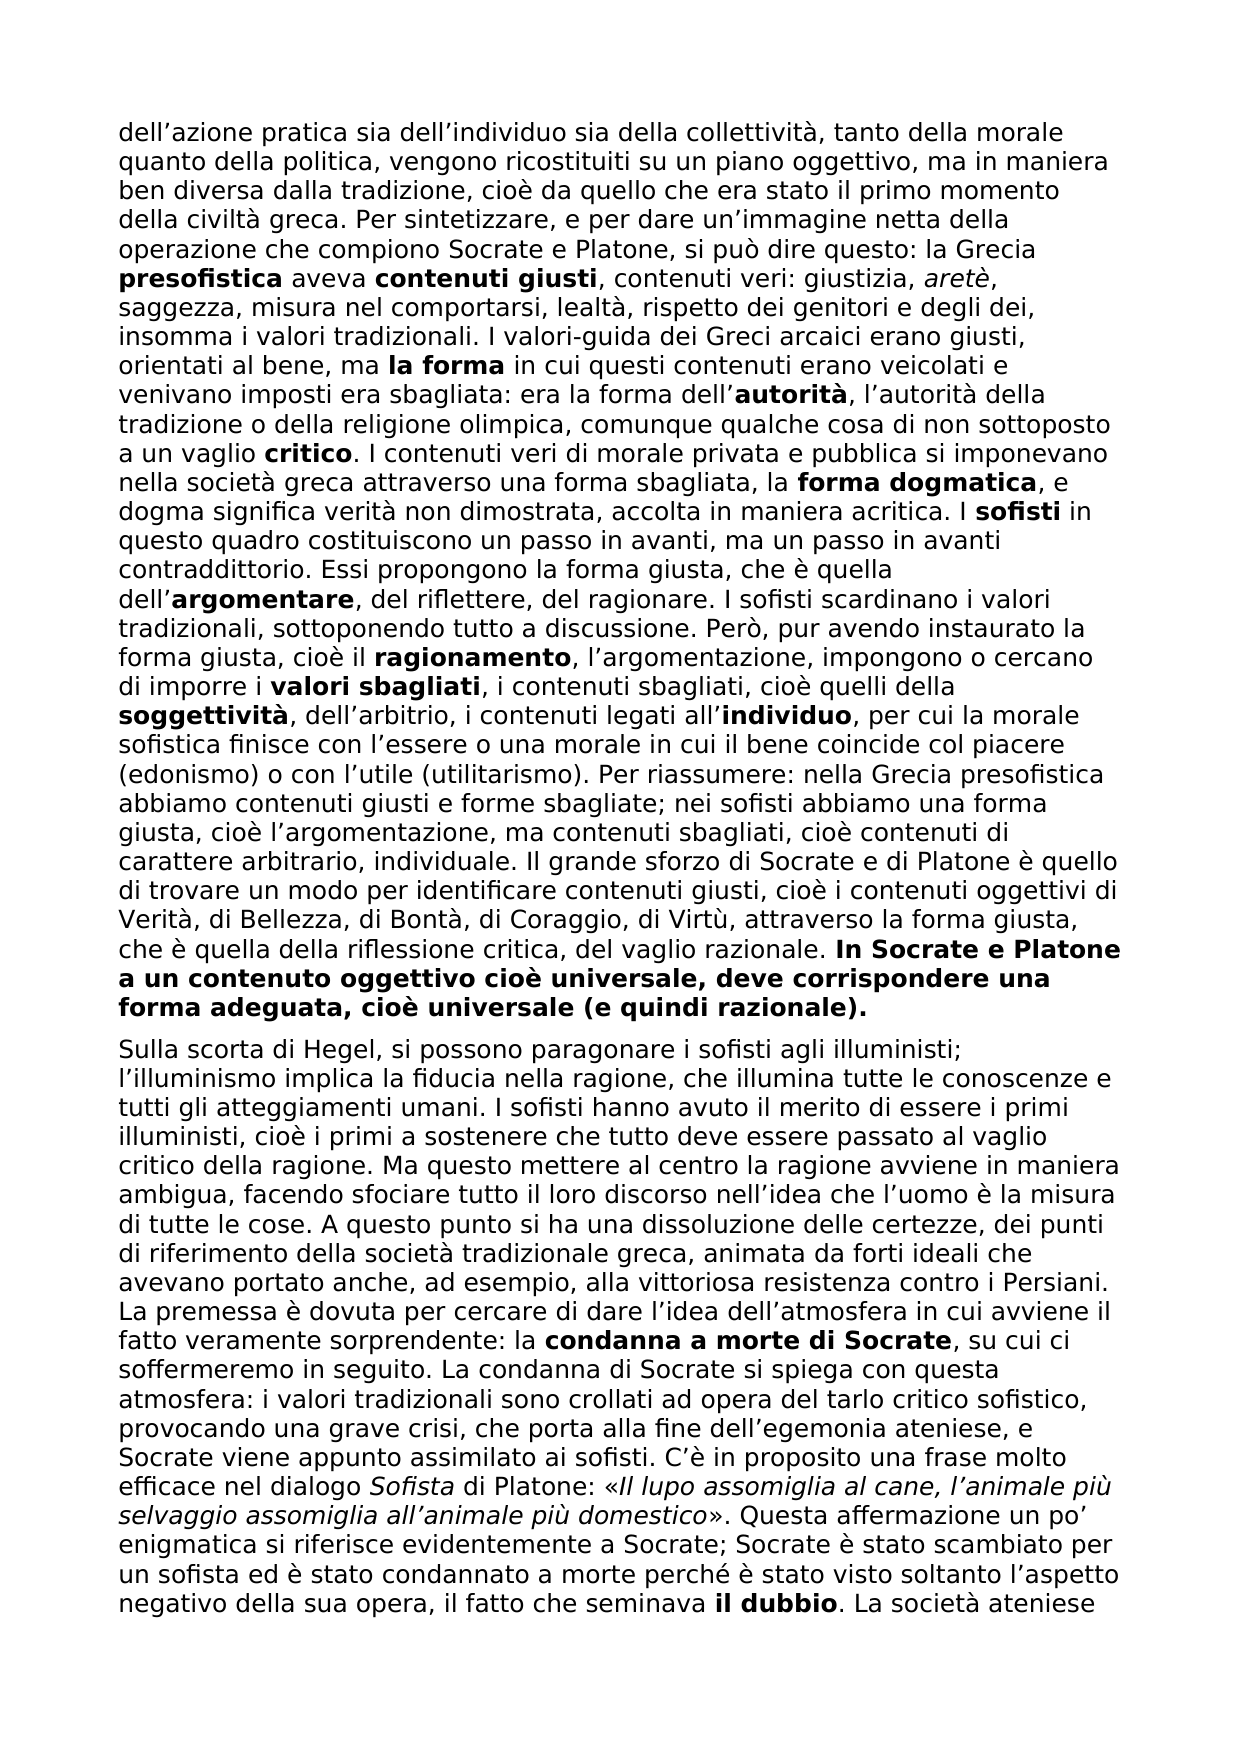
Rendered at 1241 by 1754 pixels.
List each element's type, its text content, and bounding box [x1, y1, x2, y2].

text Sulla scorta di Hegel, si possono paragonare i sofisti agli illuministi; l’illuminismo implica la fiducia nella ragione, che illumina tutte le conoscenze e tutti gli atteggiamenti umani. I sofisti hanno avuto il merito di essere i primi illuministi, cioè i primi a sostenere che tutto deve essere passato al vaglio critico della ragione. Ma questo mettere al centro la ragione avviene in maniera ambigua, facendo sfociare tutto il loro discorso nell’idea che l’uomo è la misura di tutte le cose. A questo punto si ha una dissoluzione delle certezze, dei punti di riferimento della società tradizionale greca, animata da forti ideali che avevano portato anche, ad esempio, alla vittoriosa resistenza contro i Persiani. La premessa è dovuta per cercare di dare l’idea dell’atmosfera in cui avviene il fatto veramente sorprendente: la condanna a morte di Socrate, su cui ci soffermeremo in seguito. La condanna di Socrate si spiega con questa atmosfera: i valori tradizionali sono crollati ad opera del tarlo critico sofistico, provocando una grave crisi, che porta alla fine dell’egemonia ateniese, e Socrate viene appunto assimilato ai sofisti. C’è in proposito una frase molto efficace nel dialogo Sofista di Platone: «Il lupo assomiglia al cane, l’animale più selvaggio assomiglia all’animale più domestico». Questa affermazione un po’ enigmatica si riferisce evidentemente a Socrate; Socrate è stato scambiato per un sofista ed è stato condannato a morte perché è stato visto soltanto l’aspetto negativo della sua opera, il fatto che seminava il dubbio. La società ateniese [118, 1035, 1122, 1618]
text dell’azione pratica sia dell’individuo sia della collettività, tanto della morale quanto della politica, vengono ricostituiti su un piano oggettivo, ma in maniera ben diversa dalla tradizione, cioè da quello che era stato il primo momento della civiltà greca. Per sintetizzare, e per dare un’immagine netta della operazione che compiono Socrate e Platone, si può dire questo: la Grecia presofistica aveva contenuti giusti, contenuti veri: giustizia, aretè, saggezza, misura nel comportarsi, lealtà, rispetto dei genitori e degli dei, insomma i valori tradizionali. I valori-guida dei Greci arcaici erano giusti, orientati al bene, ma la forma in cui questi contenuti erano veicolati e venivano imposti era sbagliata: era la forma dell’autorità, l’autorità della tradizione o della religione olimpica, comunque qualche cosa di non sottoposto a un vaglio critico. I contenuti veri di morale privata e pubblica si imponevano nella società greca attraverso una forma sbagliata, la forma dogmatica, e dogma significa verità non dimostrata, accolta in maniera acritica. I sofisti in questo quadro costituiscono un passo in avanti, ma un passo in avanti contraddittorio. Essi propongono la forma giusta, che è quella dell’argomentare, del riflettere, del ragionare. I sofisti scardinano i valori tradizionali, sottoponendo tutto a discussione. Però, pur avendo instaurato la forma giusta, cioè il ragionamento, l’argomentazione, impongono o cercano di imporre i valori sbagliati, i contenuti sbagliati, cioè quelli della soggettività, dell’arbitrio, i contenuti legati all’individuo, per cui la morale sofistica finisce con l’essere o una morale in cui il bene coincide col piacere (edonismo) o con l’utile (utilitarismo). Per riassumere: nella Grecia presofistica abbiamo contenuti giusti e forme sbagliate; nei sofisti abbiamo una forma giusta, cioè l’argomentazione, ma contenuti sbagliati, cioè contenuti di carattere arbitrario, individuale. Il grande sforzo di Socrate e di Platone è quello di trovare un modo per identificare contenuti giusti, cioè i contenuti oggettivi di Verità, di Bellezza, di Bontà, di Coraggio, di Virtù, attraverso la forma giusta, che è quella della riflessione critica, del vaglio razionale. In Socrate e Platone a un contenuto oggettivo cioè universale, deve corrispondere una forma adeguata, cioè universale (e quindi razionale). [118, 118, 1122, 1022]
